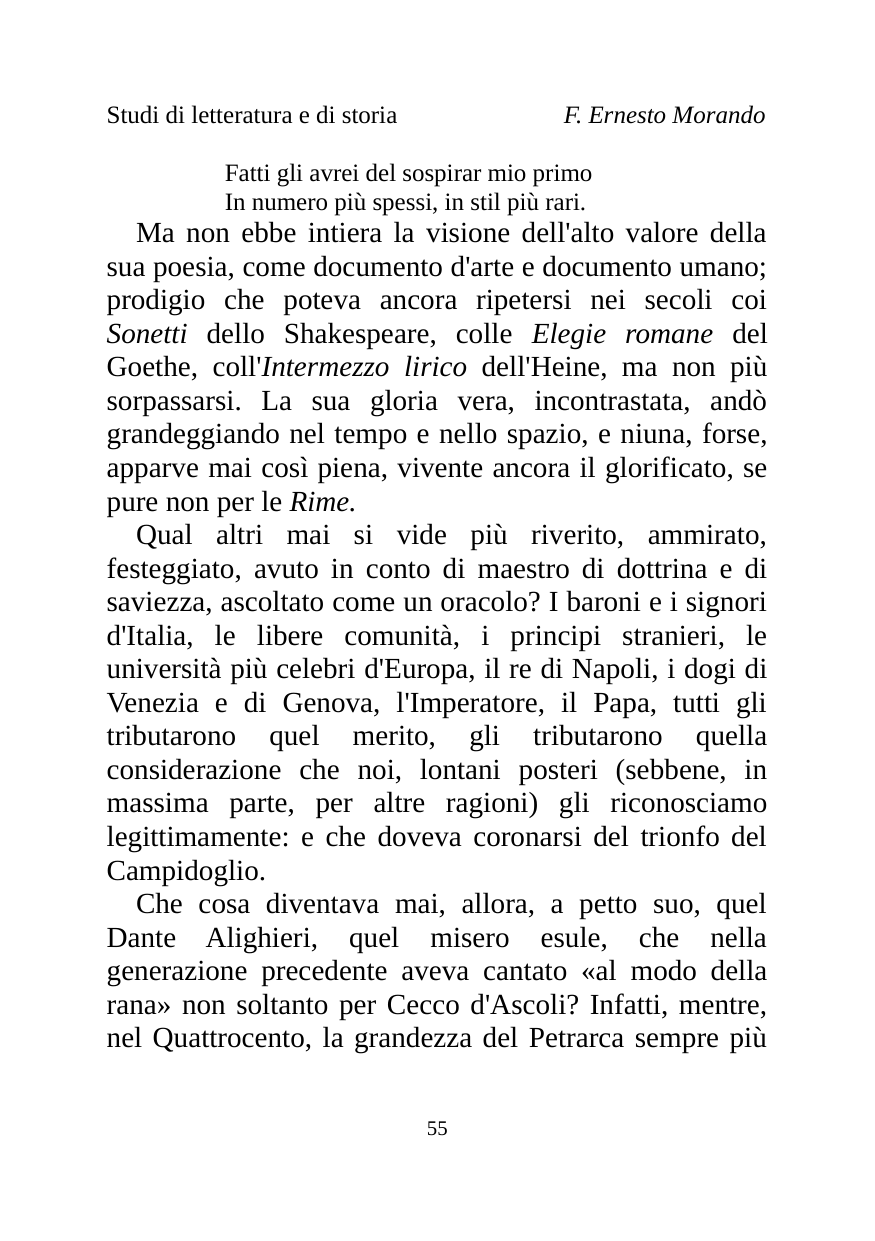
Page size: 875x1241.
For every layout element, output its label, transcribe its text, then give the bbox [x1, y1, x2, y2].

text Che cosa diventava mai, allora, a petto suo, quel Dante Alighieri, quel misero esule, che nella generazione precedente aveva cantato «al modo della rana» non soltanto per Cecco d'Ascoli? Infatti, mentre, nel Quattrocento, la grandezza del Petrarca sempre più [106, 886, 768, 1054]
text Ma non ebbe intiera la visione dell'alto valore della sua poesia, come documento d'arte e documento umano; prodigio che poteva ancora ripetersi nei secoli coi Sonetti dello Shakespeare, colle Elegie romane del Goethe, coll'Intermezzo lirico dell'Heine, ma non più sorpassarsi. La sua gloria vera, incontrastata, andò grandeggiando nel tempo e nello spazio, e niuna, forse, apparve mai così piena, vivente ancora il glorificato, se pure non per le Rime. [106, 215, 768, 517]
text Fatti gli avrei del sospirar mio primo In numero più spessi, in stil più rari. [224, 158, 768, 215]
text Qual altri mai si vide più riverito, ammirato, festeggiato, avuto in conto di maestro di dottrina e di saviezza, ascoltato come un oracolo? I baroni e i signori d'Italia, le libere comunità, i principi stranieri, le università più celebri d'Europa, il re di Napoli, i dogi di Venezia e di Genova, l'Imperatore, il Papa, tutti gli tributarono quel merito, gli tributarono quella considerazione che noi, lontani posteri (sebbene, in massima parte, per altre ragioni) gli riconosciamo legittimamente: e che doveva coronarsi del trionfo del Campidoglio. [106, 517, 768, 886]
